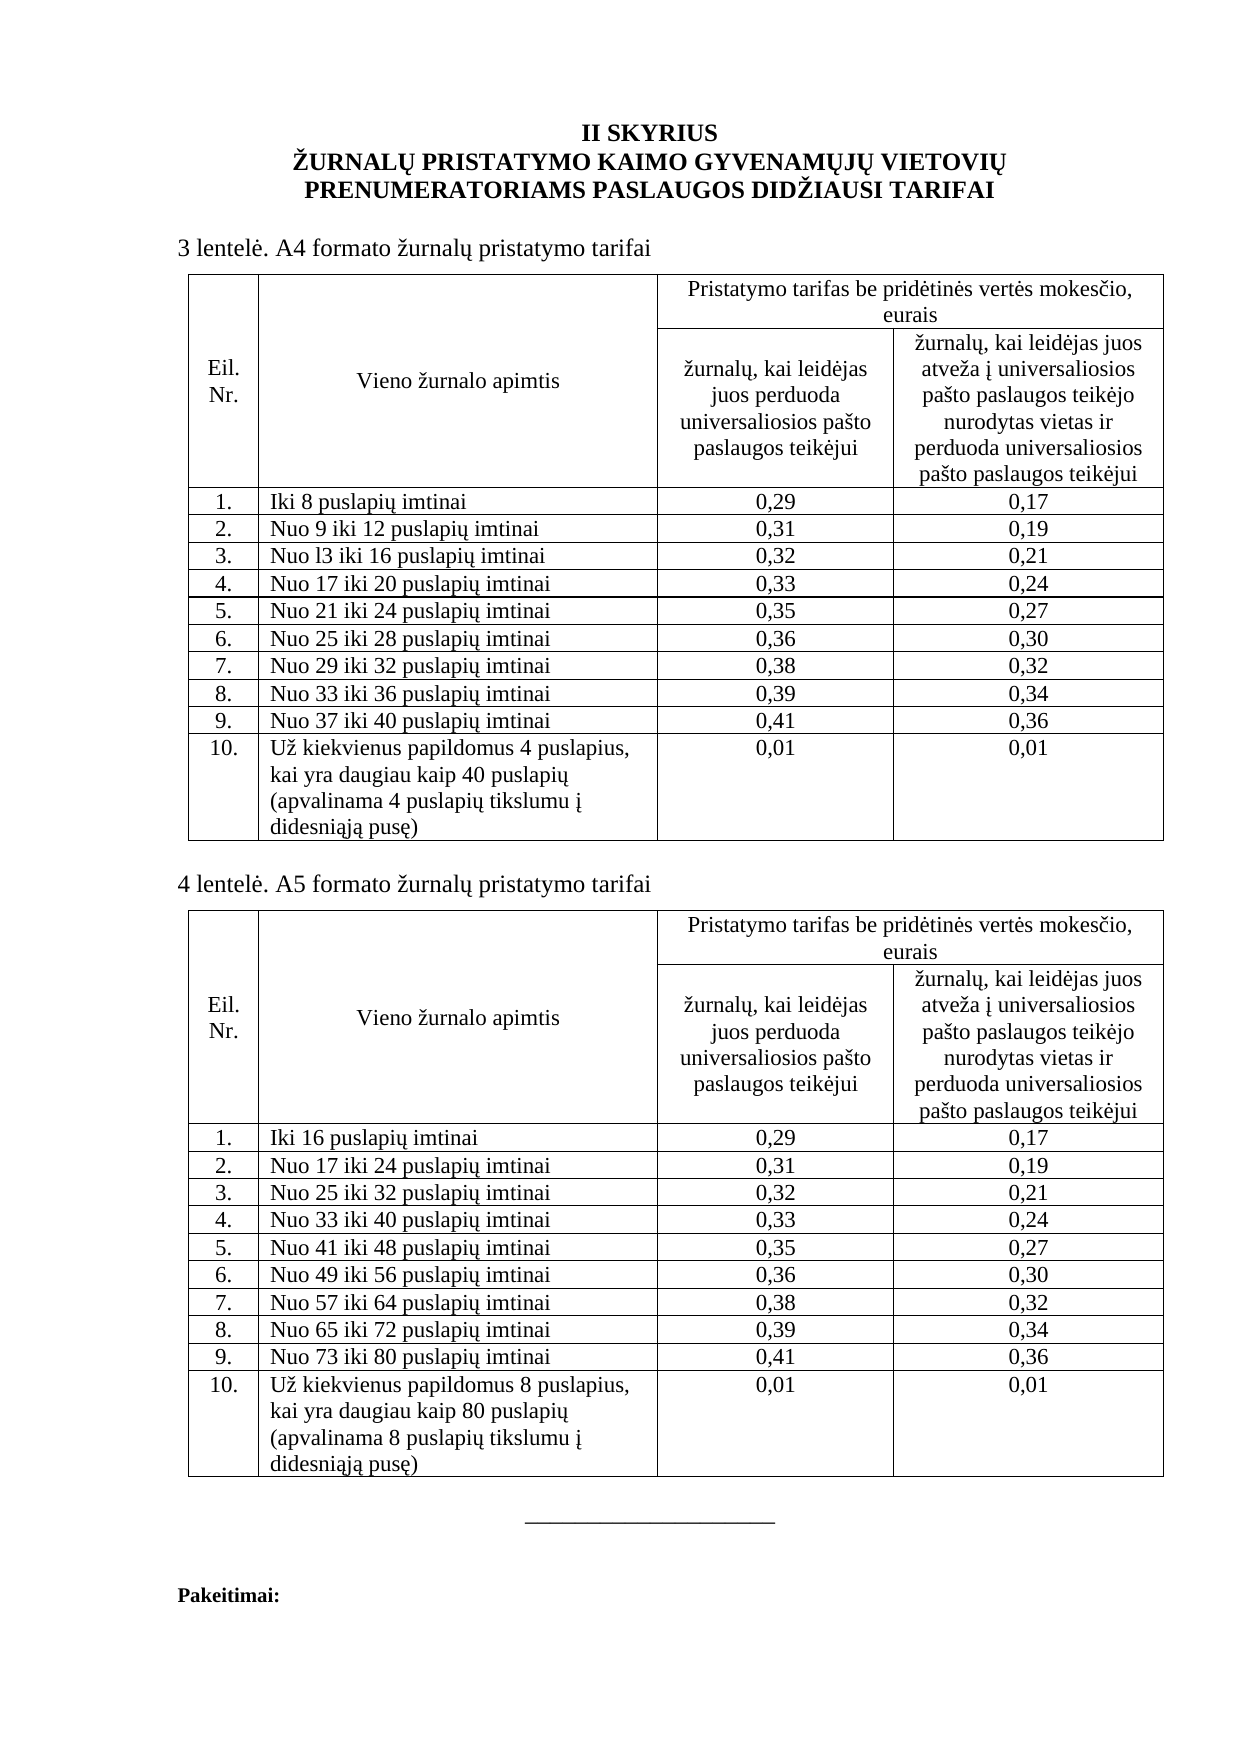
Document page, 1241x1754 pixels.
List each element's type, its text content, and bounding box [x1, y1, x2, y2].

text –––––––––––––––––––– [177, 1506, 1122, 1535]
table_cell 3. [189, 1179, 258, 1205]
table_cell 0,34 [894, 680, 1163, 706]
table_cell 8. [189, 1316, 258, 1342]
table_cell Nuo 49 iki 56 puslapių imtinai [259, 1261, 657, 1288]
table_cell 7. [189, 652, 258, 678]
table_cell 10. [189, 1371, 258, 1476]
table_cell 0,29 [658, 488, 893, 514]
table_cell 0,36 [658, 625, 893, 651]
table_cell 1. [189, 488, 258, 514]
table_cell 7. [189, 1289, 258, 1315]
table_cell Nuo l3 iki 16 puslapių imtinai [259, 543, 657, 569]
table_cell 0,36 [894, 707, 1163, 733]
table_cell 2. [189, 515, 258, 542]
table_cell 0,01 [658, 1371, 893, 1476]
table_cell 0,21 [894, 543, 1163, 569]
table_cell 0,38 [658, 1289, 893, 1315]
table_cell Nuo 17 iki 24 puslapių imtinai [259, 1152, 657, 1178]
table_cell žurnalų, kai leidėjas juos perduoda universaliosios pašto paslaugos teikėjui [658, 329, 893, 487]
table_header Eil. Nr. [189, 911, 258, 1123]
table_cell 0,27 [894, 1234, 1163, 1260]
text ŽURNALŲ PRISTATYMO KAIMO GYVENAMŲJŲ VIETOVIŲ PRENUMERATORIAMS PASLAUGOS DIDŽIAUSI TARIFAI [177, 147, 1122, 204]
table_cell 1. [189, 1124, 258, 1151]
table_header Pristatymo tarifas be pridėtinės vertės mokesčio, eurais [658, 275, 1163, 328]
table_cell 5. [189, 1234, 258, 1260]
table_header Vieno žurnalo apimtis [259, 911, 657, 1123]
table_cell 0,32 [894, 652, 1163, 678]
table_cell 0,35 [658, 598, 893, 624]
table_cell Nuo 21 iki 24 puslapių imtinai [259, 598, 657, 624]
table_cell Nuo 33 iki 36 puslapių imtinai [259, 680, 657, 706]
table_cell Nuo 17 iki 20 puslapių imtinai [259, 570, 657, 596]
table_cell 0,39 [658, 1316, 893, 1342]
table_cell Nuo 25 iki 32 puslapių imtinai [259, 1179, 657, 1205]
table_cell 10. [189, 734, 258, 840]
table_cell Iki 8 puslapių imtinai [259, 488, 657, 514]
table_cell 4. [189, 570, 258, 596]
table_header Eil. Nr. [189, 275, 258, 487]
table_cell 0,19 [894, 1152, 1163, 1178]
table_cell 0,31 [658, 515, 893, 542]
table_cell Už kiekvienus papildomus 8 puslapius, kai yra daugiau kaip 80 puslapių (apvalinama 8 puslapių tikslumu į didesniąją pusę) [259, 1371, 657, 1476]
table_cell 0,21 [894, 1179, 1163, 1205]
table_cell Nuo 37 iki 40 puslapių imtinai [259, 707, 657, 733]
text 3 lentelė. A4 formato žurnalų pristatymo tarifai [177, 233, 1122, 262]
table_cell 0,30 [894, 625, 1163, 651]
table_cell 0,35 [658, 1234, 893, 1260]
table_cell 0,32 [658, 1179, 893, 1205]
text 4 lentelė. A5 formato žurnalų pristatymo tarifai [177, 869, 1122, 898]
table_cell 0,32 [658, 543, 893, 569]
table_cell Nuo 25 iki 28 puslapių imtinai [259, 625, 657, 651]
table_cell žurnalų, kai leidėjas juos perduoda universaliosios pašto paslaugos teikėjui [658, 965, 893, 1123]
table_cell 0,32 [894, 1289, 1163, 1315]
table_cell 2. [189, 1152, 258, 1178]
table_cell 0,41 [658, 1344, 893, 1370]
table_cell 0,17 [894, 1124, 1163, 1151]
table_cell 0,30 [894, 1261, 1163, 1288]
table_cell 3. [189, 543, 258, 569]
table_cell 6. [189, 625, 258, 651]
table_cell 0,31 [658, 1152, 893, 1178]
table_cell Nuo 41 iki 48 puslapių imtinai [259, 1234, 657, 1260]
table_cell 0,01 [894, 1371, 1163, 1476]
table_header Pristatymo tarifas be pridėtinės vertės mokesčio, eurais [658, 911, 1163, 964]
table_cell Nuo 29 iki 32 puslapių imtinai [259, 652, 657, 678]
table_cell 0,38 [658, 652, 893, 678]
table_cell 0,41 [658, 707, 893, 733]
table_cell 0,36 [658, 1261, 893, 1288]
table_cell 0,39 [658, 680, 893, 706]
table_cell Nuo 33 iki 40 puslapių imtinai [259, 1206, 657, 1233]
table_cell 0,34 [894, 1316, 1163, 1342]
table_cell 0,36 [894, 1344, 1163, 1370]
table_cell žurnalų, kai leidėjas juos atveža į universaliosios pašto paslaugos teikėjo nurodytas vietas ir perduoda universaliosios pašto paslaugos teikėjui [894, 965, 1163, 1123]
table_cell Už kiekvienus papildomus 4 puslapius, kai yra daugiau kaip 40 puslapių (apvalinama 4 puslapių tikslumu į didesniąją pusę) [259, 734, 657, 840]
table_cell 8. [189, 680, 258, 706]
table_header Vieno žurnalo apimtis [259, 275, 657, 487]
table_cell 0,33 [658, 570, 893, 596]
table_cell Iki 16 puslapių imtinai [259, 1124, 657, 1151]
table_cell 4. [189, 1206, 258, 1233]
table_cell 0,01 [894, 734, 1163, 840]
table_cell 0,01 [658, 734, 893, 840]
table_cell žurnalų, kai leidėjas juos atveža į universaliosios pašto paslaugos teikėjo nurodytas vietas ir perduoda universaliosios pašto paslaugos teikėjui [894, 329, 1163, 487]
table_cell 0,19 [894, 515, 1163, 542]
table_cell Nuo 57 iki 64 puslapių imtinai [259, 1289, 657, 1315]
table_cell 9. [189, 1344, 258, 1370]
table_cell 0,27 [894, 598, 1163, 624]
table_cell 5. [189, 598, 258, 624]
table_cell Nuo 9 iki 12 puslapių imtinai [259, 515, 657, 542]
table_cell 0,24 [894, 1206, 1163, 1233]
table_cell 0,33 [658, 1206, 893, 1233]
table_cell 0,24 [894, 570, 1163, 596]
table_cell 0,17 [894, 488, 1163, 514]
text Pakeitimai: [177, 1583, 1122, 1607]
table_cell Nuo 65 iki 72 puslapių imtinai [259, 1316, 657, 1342]
table_cell 6. [189, 1261, 258, 1288]
table_cell 9. [189, 707, 258, 733]
table_cell 0,29 [658, 1124, 893, 1151]
text II SKYRIUS [177, 118, 1122, 147]
table_cell Nuo 73 iki 80 puslapių imtinai [259, 1344, 657, 1370]
